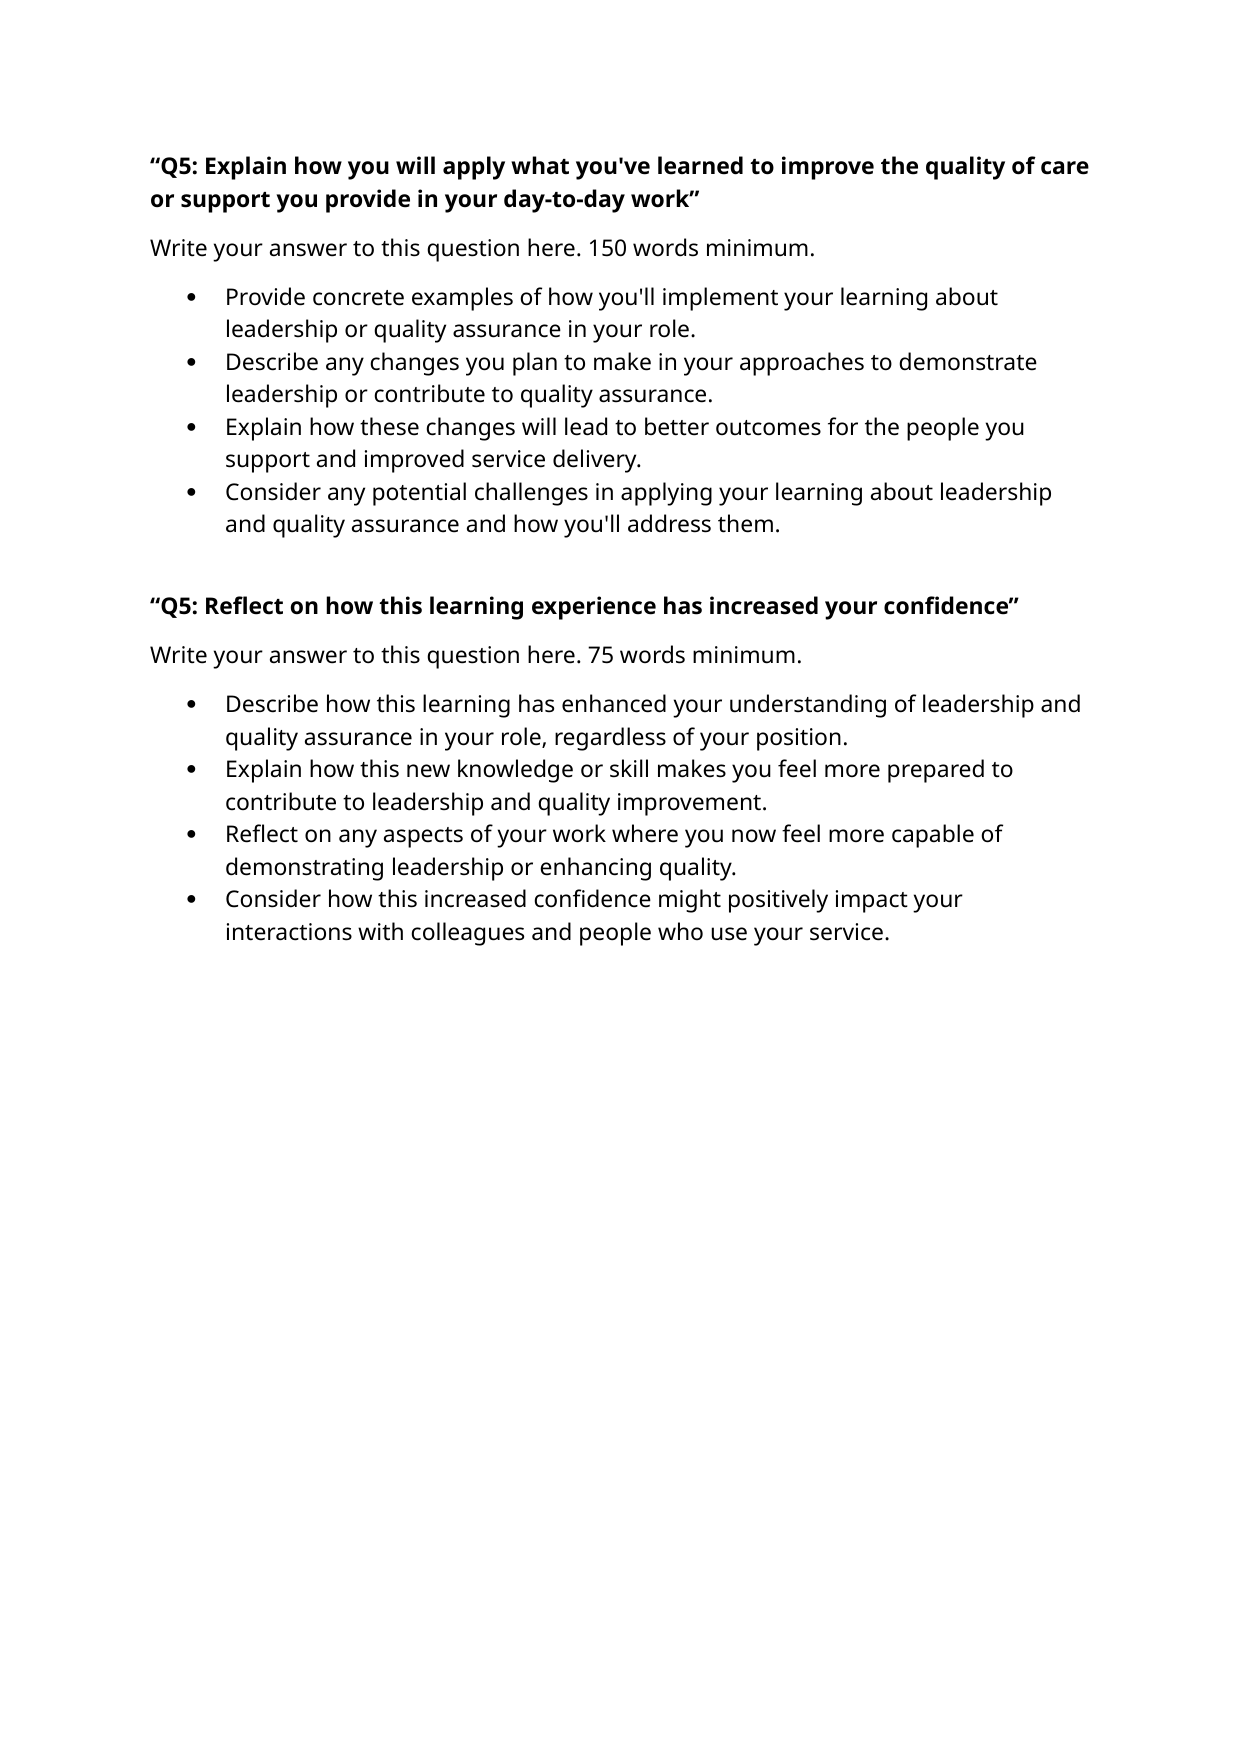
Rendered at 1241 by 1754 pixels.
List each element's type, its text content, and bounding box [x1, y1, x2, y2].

list Describe how this learning has enhanced your understanding of leadership and quality assurance in your role, regardless of your position. [187, 688, 1090, 752]
list Reflect on any aspects of your work where you now feel more capable of demonstrating leadership or enhancing quality. [187, 818, 1090, 882]
list Consider how this increased confidence might positively impact your interactions with colleagues and people who use your service. [187, 883, 1090, 947]
text Write your answer to this question here. 75 words minimum. [150, 639, 1090, 670]
text “Q5: Explain how you will apply what you've learned to improve the quality of care or support you provide in your day-to-day work” [150, 150, 1090, 214]
text Write your answer to this question here. 150 words minimum. [150, 232, 1090, 263]
list Explain how these changes will lead to better outcomes for the people you support and improved service delivery. [187, 411, 1090, 474]
list Explain how this new knowledge or skill makes you feel more prepared to contribute to leadership and quality improvement. [187, 753, 1090, 817]
list Consider any potential challenges in applying your learning about leadership and quality assurance and how you'll address them. [187, 476, 1090, 539]
text “Q5: Reflect on how this learning experience has increased your confidence” [150, 590, 1090, 621]
list Describe any changes you plan to make in your approaches to demonstrate leadership or contribute to quality assurance. [187, 346, 1090, 409]
list Provide concrete examples of how you'll implement your learning about leadership or quality assurance in your role. [187, 281, 1090, 344]
